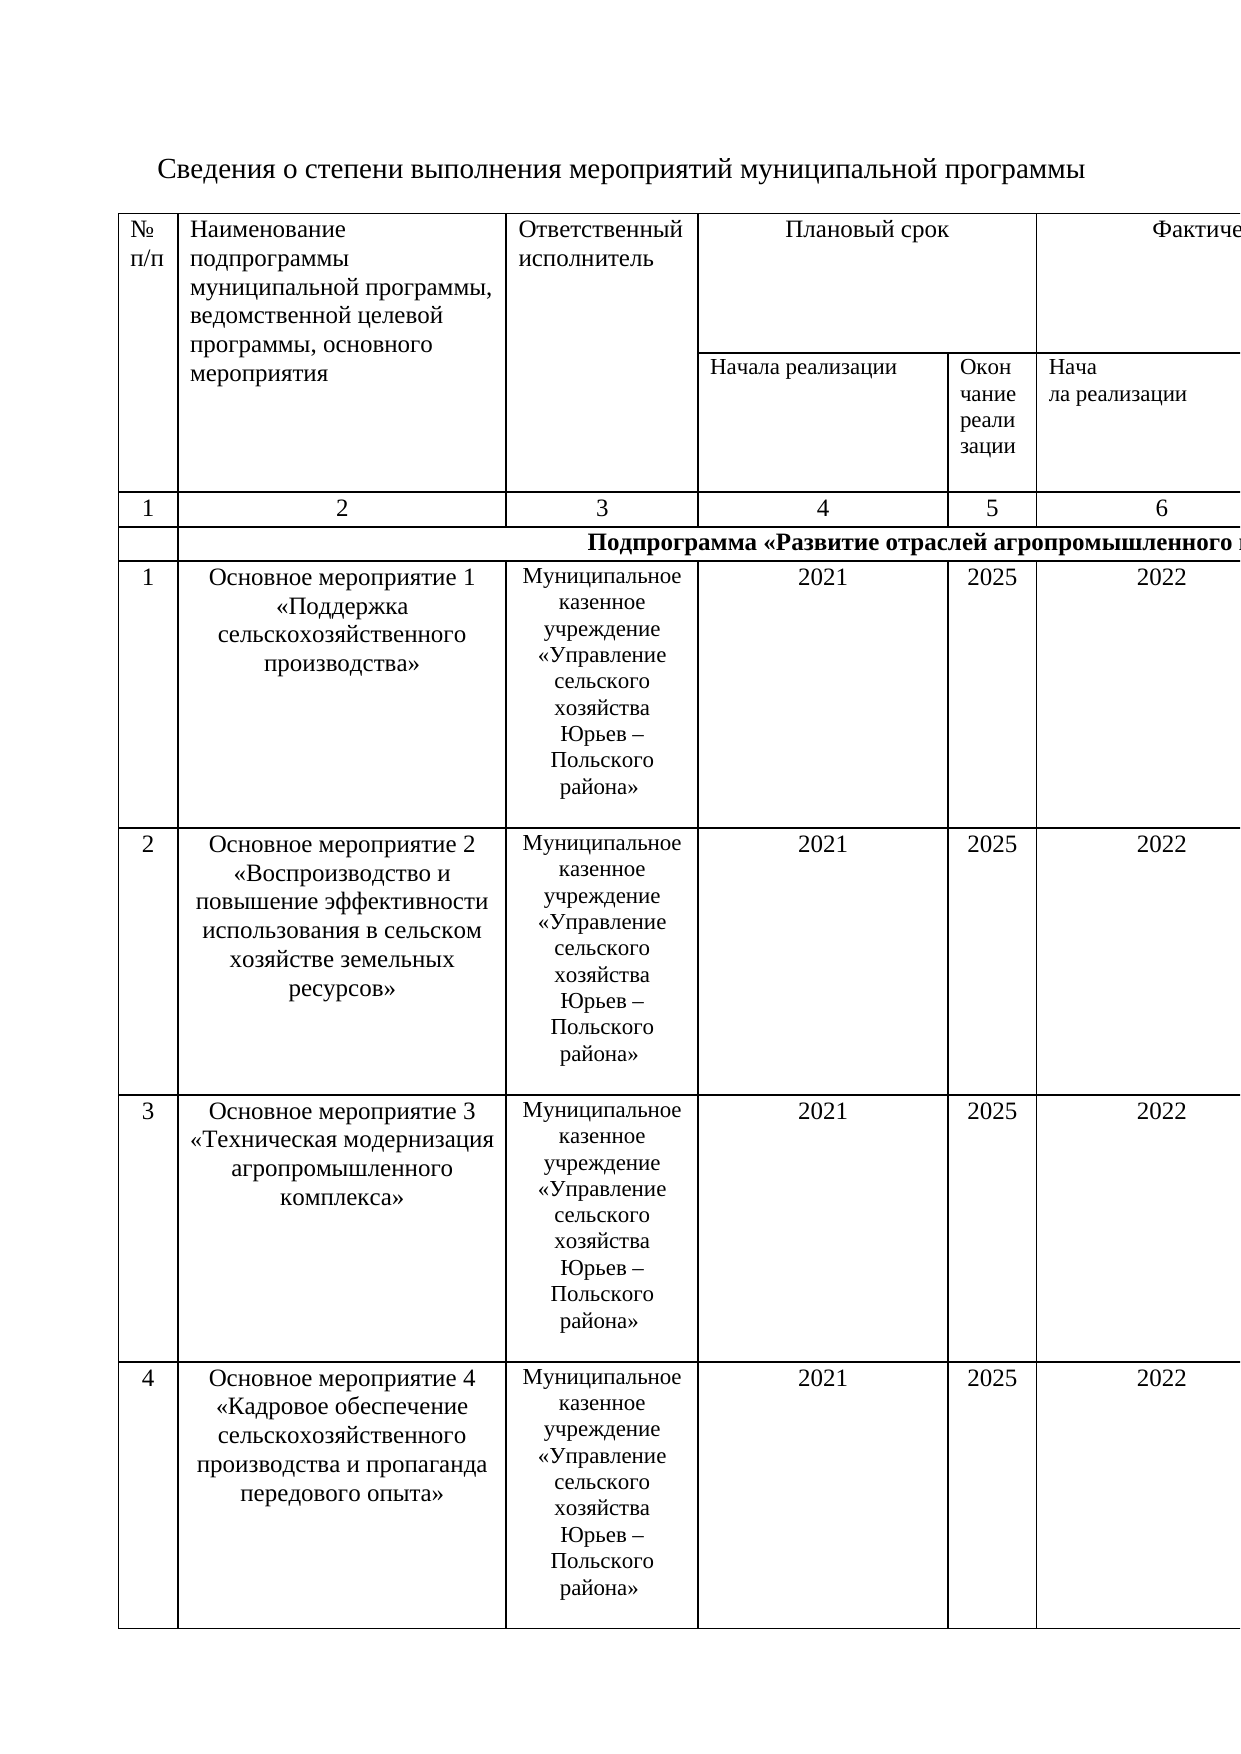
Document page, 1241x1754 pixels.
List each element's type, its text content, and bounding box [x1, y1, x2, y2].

table_header Плановый срок [699, 214, 1036, 352]
table_header Наименование подпрограммы муниципальной программы, ведомственной целевой программы, основного мероприятия [179, 214, 505, 491]
table_cell 4 [699, 493, 947, 526]
table_cell 3 [507, 493, 697, 526]
table_cell Муниципальное казенное учреждение «Управление сельского хозяйства Юрьев – Польского района» [507, 1363, 697, 1628]
table_cell 3 [119, 1096, 177, 1361]
table_cell 1 [119, 562, 177, 827]
table_cell 2025 [949, 1096, 1036, 1361]
table_header Ответственный исполнитель [507, 214, 697, 491]
table_cell 2021 [699, 1363, 947, 1628]
table_cell 6 [1037, 493, 1240, 526]
table_cell [119, 528, 177, 560]
table_cell 2025 [949, 829, 1036, 1094]
table_cell 4 [119, 1363, 177, 1628]
table_cell Нача ла реализации [1037, 354, 1240, 491]
table_header Фактический срок [1037, 214, 1240, 352]
text Сведения о степени выполнения мероприятий муниципальной программы [118, 152, 1122, 185]
table_cell 2022 [1037, 1363, 1240, 1628]
table_cell Основное мероприятие 2 «Воспроизводство и повышение эффективности использования в сельском хозяйстве земельных ресурсов» [179, 829, 505, 1094]
table_cell 2025 [949, 1363, 1036, 1628]
table_cell 2022 [1037, 1096, 1240, 1361]
table_cell Муниципальное казенное учреждение «Управление сельского хозяйства Юрьев – Польского района» [507, 1096, 697, 1361]
table_cell 2021 [699, 562, 947, 827]
table_cell 2021 [699, 829, 947, 1094]
table_cell Подпрограмма «Развитие отраслей агропромышленного комплекса» [179, 528, 1240, 560]
table_cell 2025 [949, 562, 1036, 827]
table_cell 5 [949, 493, 1036, 526]
table_cell 1 [119, 493, 177, 526]
table_cell Муниципальное казенное учреждение «Управление сельского хозяйства Юрьев – Польского района» [507, 829, 697, 1094]
table_cell 2 [119, 829, 177, 1094]
table_cell Окон чание реализации [949, 354, 1036, 491]
table_cell 2 [179, 493, 505, 526]
table_header № п/п [119, 214, 177, 491]
table_cell Начала реализации [699, 354, 947, 491]
table_cell Основное мероприятие 3 «Техническая модернизация агропромышленного комплекса» [179, 1096, 505, 1361]
table_cell 2022 [1037, 829, 1240, 1094]
table_cell 2022 [1037, 562, 1240, 827]
table_cell Основное мероприятие 1 «Поддержка сельскохозяйственного производства» [179, 562, 505, 827]
table_cell Муниципальное казенное учреждение «Управление сельского хозяйства Юрьев – Польского района» [507, 562, 697, 827]
table_cell 2021 [699, 1096, 947, 1361]
table_cell Основное мероприятие 4 «Кадровое обеспечение сельскохозяйственного производства и пропаганда передового опыта» [179, 1363, 505, 1628]
